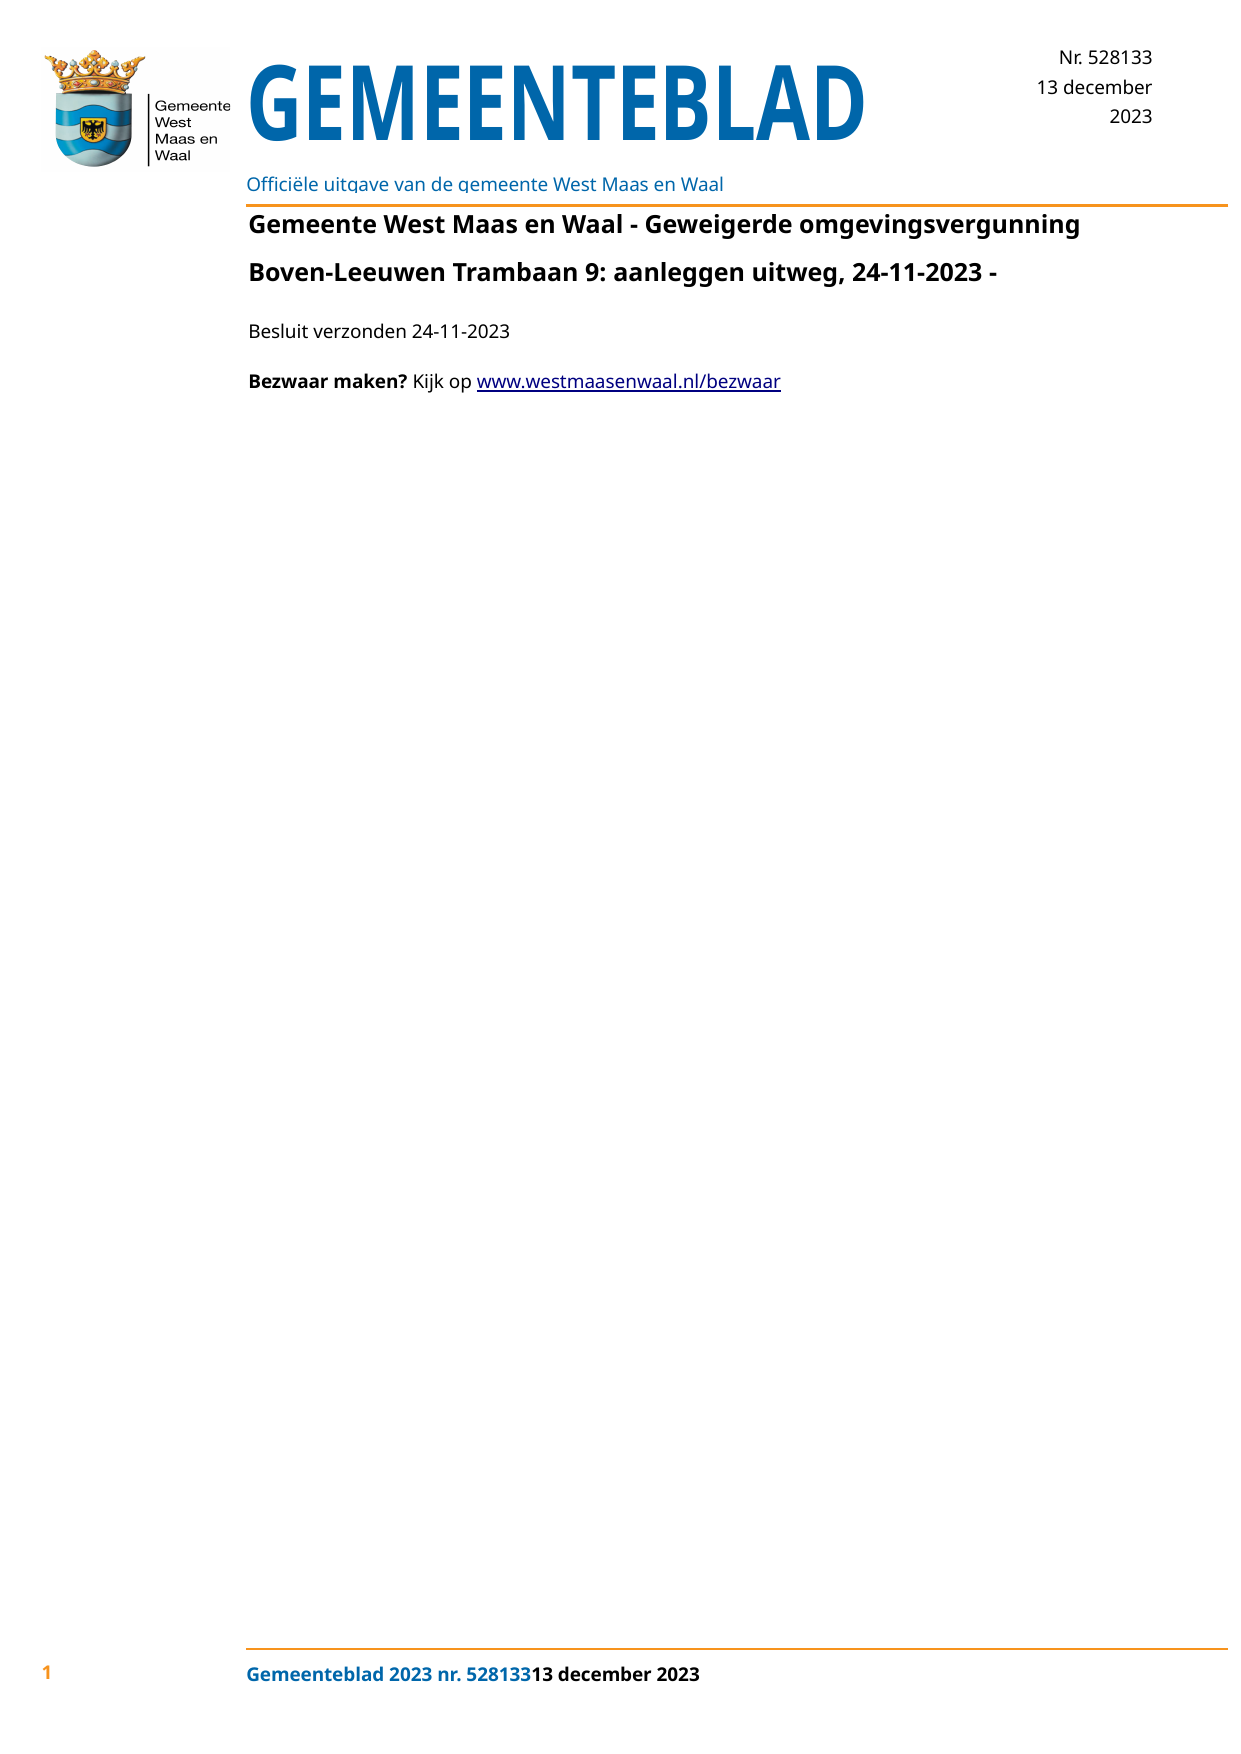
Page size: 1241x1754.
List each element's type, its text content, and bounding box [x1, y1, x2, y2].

picture [41, 47, 231, 172]
text Bezwaar maken? Kijk op www.westmaasenwaal.nl/bezwaar [248, 368, 1152, 394]
text Gemeente West Maas en Waal - Geweigerde omgevingsvergunning Boven-Leeuwen Trambaan 9: aanleggen uitweg, 24-11-2023 - [248, 207, 1152, 288]
text Besluit verzonden 24-11-2023 [248, 318, 1152, 344]
